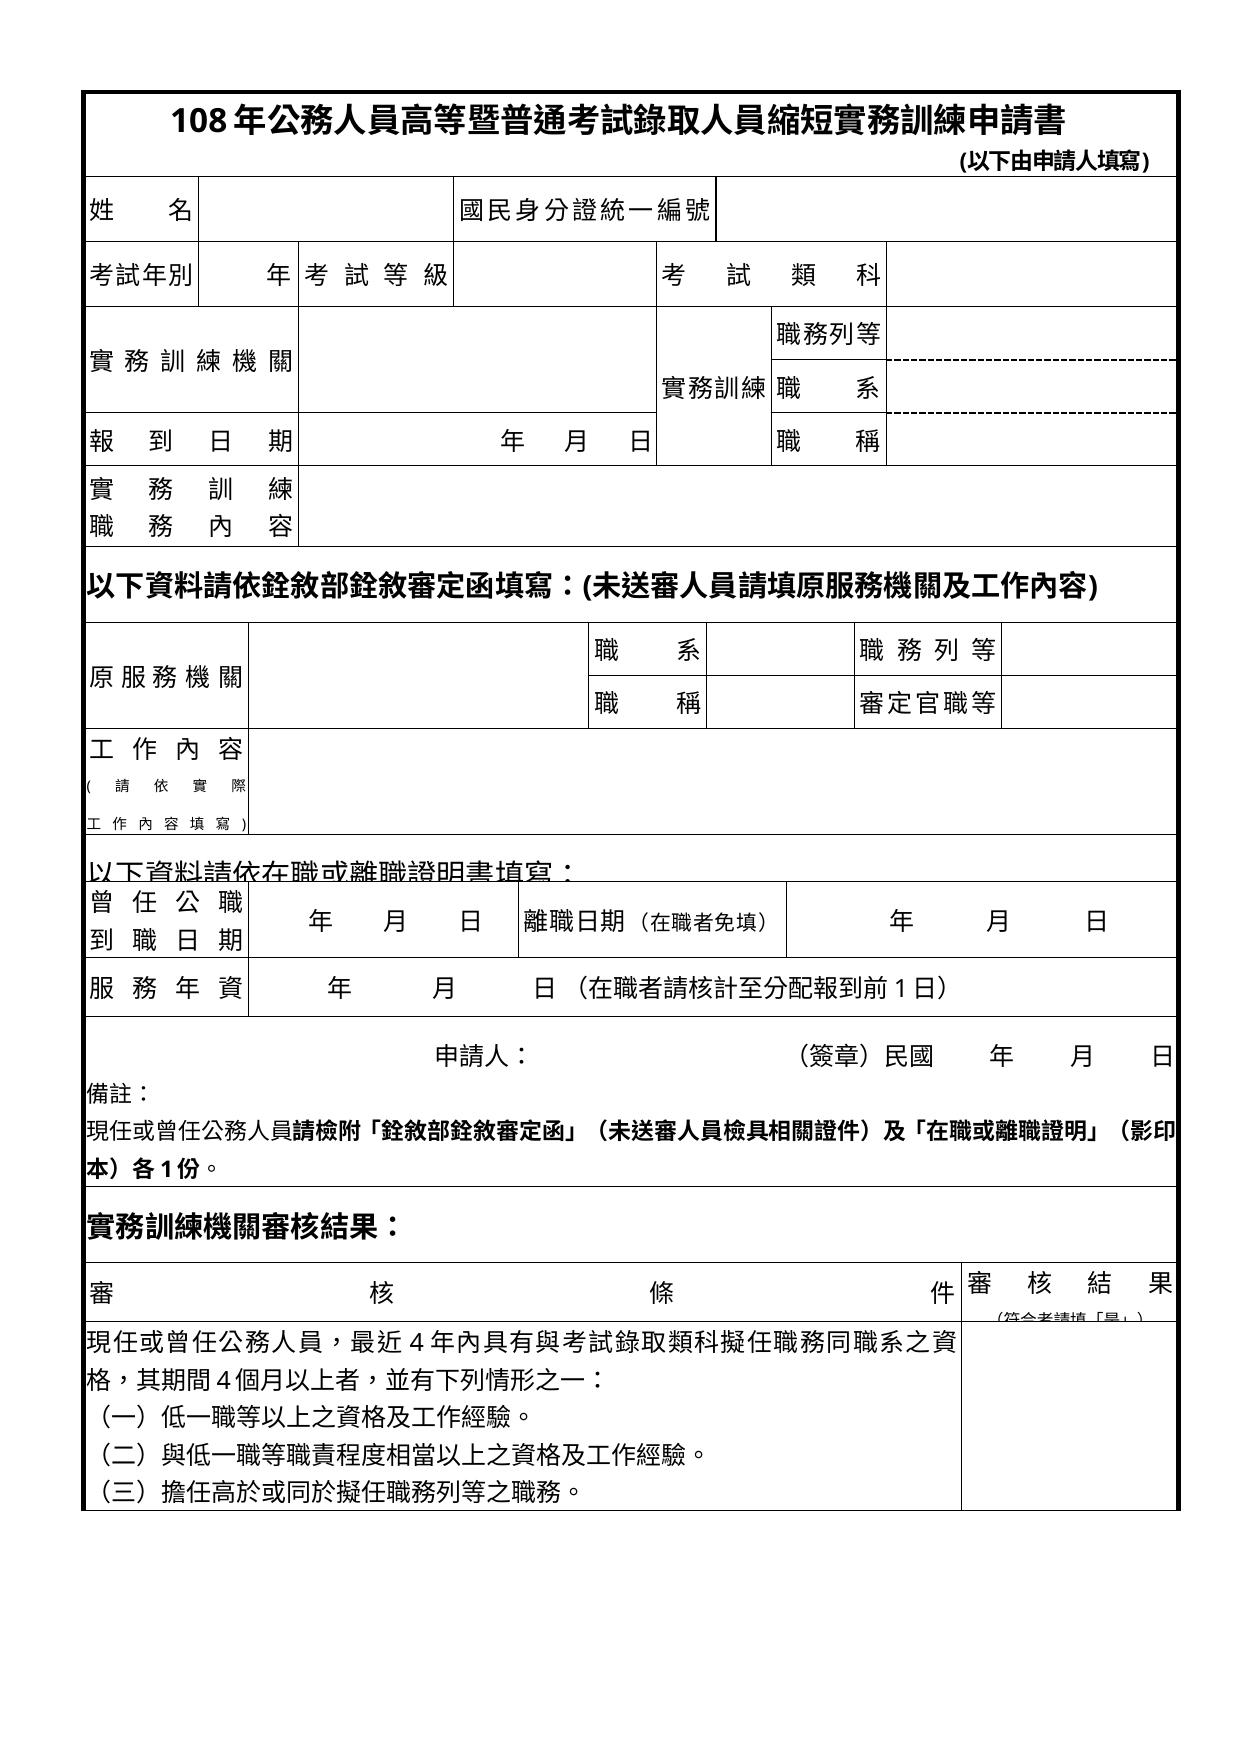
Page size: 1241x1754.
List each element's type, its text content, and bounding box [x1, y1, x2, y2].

table_cell 年 月 日 （在職者請核計至分配報到前1日） [249, 958, 1176, 1016]
table_cell 年 月 日 [299, 413, 656, 465]
table_cell [707, 676, 854, 728]
table_cell 職 系 [772, 360, 886, 412]
table_cell [1002, 676, 1176, 728]
table_cell 姓名 [86, 177, 198, 241]
table_cell 申請人： （簽章）民國 年 月 日 備註： 現任或曾任公務人員請檢附「銓敘部銓敘審定函」（未送審人員檢具相關證件）及「在職或離職證明」（影印本）各1份。 [86, 1017, 1176, 1186]
table_cell 國民身分證統一編號 [454, 177, 715, 241]
table_cell 實務訓練機關審核結果： [86, 1187, 1176, 1262]
table_cell [454, 242, 656, 306]
table_cell 職務列等 [772, 307, 886, 359]
table_cell 現任或曾任公務人員，最近4年內具有與考試錄取類科擬任職務同職系之資格，其期間4個月以上者，並有下列情形之一： （一）低一職等以上之資格及工作經驗。 （二）與低一職等職責程度相當以上之資格及工作經驗。 （三）擔任高於或同於擬任職務列等之職務。 [86, 1322, 961, 1509]
table_cell [887, 412, 1176, 465]
table_cell [887, 359, 1176, 412]
table_cell 工作內容 (請依實際 工作內容填寫) [86, 729, 248, 834]
table_cell [887, 242, 1176, 306]
table_cell 審核結果 （符合者請填「是」） [962, 1263, 1176, 1321]
table_cell 實務訓練 職務內容 [86, 466, 298, 546]
table_cell 離職日期（在職者免填） [519, 882, 786, 957]
table_cell 實務訓練 [657, 307, 771, 465]
table_cell [249, 623, 588, 728]
table_cell 報到日期 [86, 413, 298, 465]
table_cell [707, 623, 854, 675]
table_cell 實務訓練機關 [86, 307, 298, 412]
table_cell 考試年別 [86, 242, 198, 306]
table_cell 年 月 日 [787, 882, 1176, 957]
table_cell 服務年資 [86, 958, 248, 1016]
table_cell 年 [199, 242, 298, 306]
table_cell [199, 177, 453, 241]
table_cell [717, 177, 1176, 241]
table_cell 考試等級 [299, 242, 453, 306]
table_cell 職務列等 [855, 623, 1001, 675]
table_cell 審 核 條 件 [86, 1263, 961, 1321]
table_cell 考試類科 [657, 242, 886, 306]
table_cell 職 稱 [772, 413, 886, 465]
table_cell 曾任公職 到職日期 [86, 882, 248, 957]
table_cell 以下資料請依銓敘部銓敘審定函填寫：(未送審人員請填原服務機關及工作內容) [86, 547, 1176, 622]
table_cell 職 系 [589, 623, 706, 675]
table_cell [299, 307, 656, 412]
table_header 108年公務人員高等暨普通考試錄取人員縮短實務訓練申請書 (以下由申請人填寫) [86, 94, 1176, 176]
table_cell [299, 466, 1176, 546]
table_cell [962, 1322, 1176, 1509]
table_cell 審定官職等 [855, 676, 1001, 728]
table_cell 原服務機關 [86, 623, 248, 728]
table_cell [887, 307, 1176, 359]
table_cell [249, 729, 1176, 834]
table_cell 職 稱 [589, 676, 706, 728]
table_cell [1002, 623, 1176, 675]
table_cell 以下資料請依在職或離職證明書填寫： [86, 835, 1176, 881]
table_cell 年 月 日 [249, 882, 518, 957]
